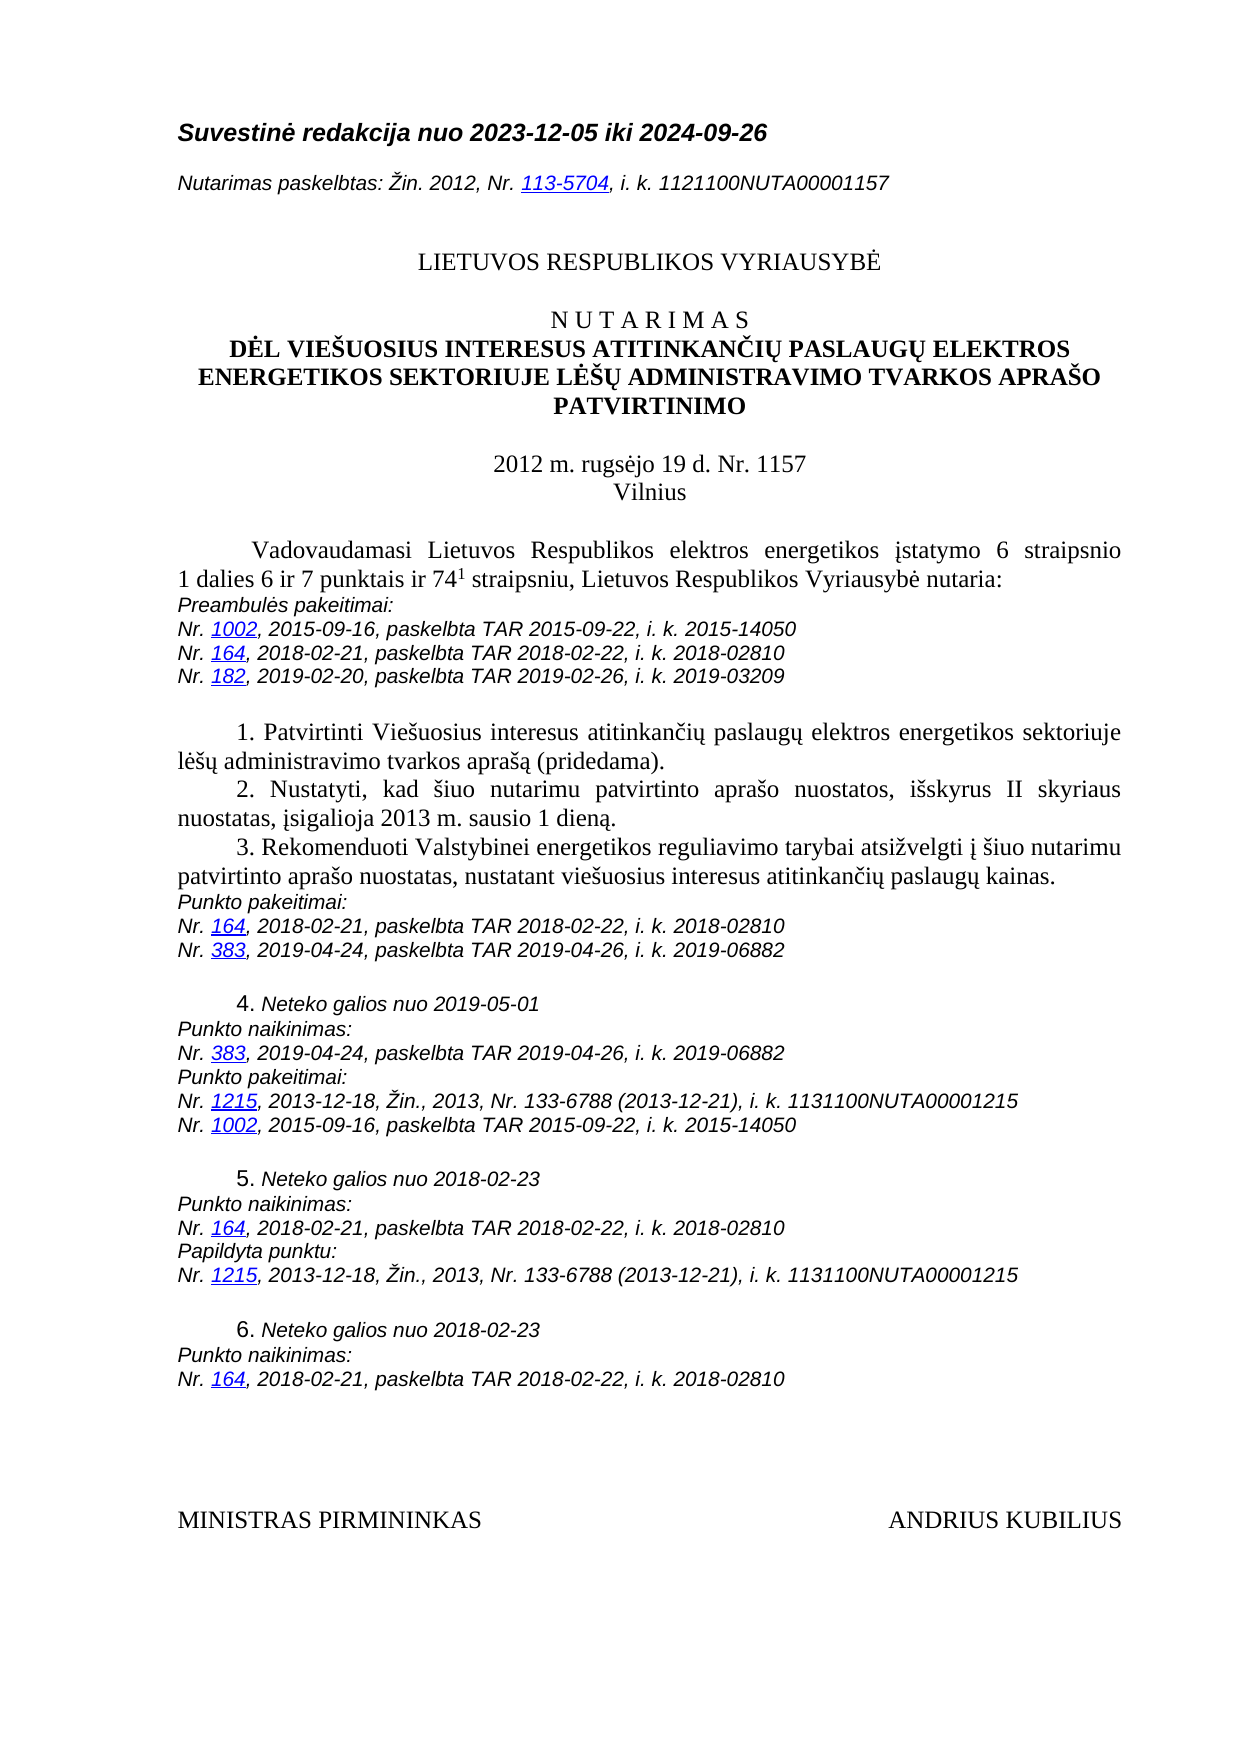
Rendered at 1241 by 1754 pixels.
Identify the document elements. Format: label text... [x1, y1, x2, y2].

text 3. Rekomenduoti Valstybinei energetikos reguliavimo tarybai atsižvelgti į šiuo nutarimu patvirtinto aprašo nuostatas, nustatant viešuosius interesus atitinkančių paslaugų kainas. [177, 832, 1122, 889]
text Punkto naikinimas: [177, 1191, 1122, 1215]
text 4. Neteko galios nuo 2019-05-01 [177, 990, 1122, 1017]
text Papildyta punktu: [177, 1239, 1122, 1263]
text Vilnius [177, 477, 1122, 506]
text Nr. 383, 2019-04-24, paskelbta TAR 2019-04-26, i. k. 2019-06882 [177, 1041, 1122, 1064]
text 6. Neteko galios nuo 2018-02-23 [177, 1316, 1122, 1342]
text Dėl VIEŠUOSIUS INTERESUS ATITINKANČIŲ PASLAUGŲ ELEKTROS ENERGETIKOS SEKTORIUJE LĖŠŲ ADMINISTRAVIMO TVARKOS APRAŠO PATVIRTINIMO [177, 334, 1122, 420]
text Vadovaudamasi Lietuvos Respublikos elektros energetikos įstatymo 6 straipsnio 1 dalies 6 ir 7 punktais ir 741 straipsniu, Lietuvos Respublikos Vyriausybė nutaria: [177, 535, 1122, 592]
text 1. Patvirtinti Viešuosius interesus atitinkančių paslaugų elektros energetikos sektoriuje lėšų administravimo tvarkos aprašą (pridedama). [177, 717, 1122, 774]
text Nr. 182, 2019-02-20, paskelbta TAR 2019-02-26, i. k. 2019-03209 [177, 664, 1122, 688]
text 2. Nustatyti, kad šiuo nutarimu patvirtinto aprašo nuostatos, išskyrus II skyriaus nuostatas, įsigalioja 2013 m. sausio 1 dieną. [177, 774, 1122, 832]
text NUTARIMAS [177, 305, 1122, 334]
text Nutarimas paskelbtas: Žin. 2012, Nr. 113-5704, i. k. 1121100NUTA00001157 [177, 171, 1122, 195]
text Nr. 164, 2018-02-21, paskelbta TAR 2018-02-22, i. k. 2018-02810 [177, 913, 1122, 937]
text 2012 m. rugsėjo 19 d. Nr. 1157 [177, 449, 1122, 477]
text Nr. 1002, 2015-09-16, paskelbta TAR 2015-09-22, i. k. 2015-14050 [177, 616, 1122, 640]
text MINISTRAS PIRMININKAS ANDRIUS KUBILIUS [177, 1505, 1122, 1534]
text Punkto naikinimas: [177, 1342, 1122, 1366]
text Punkto pakeitimai: [177, 1064, 1122, 1088]
text 5. Neteko galios nuo 2018-02-23 [177, 1165, 1122, 1191]
text Nr. 1215, 2013-12-18, Žin., 2013, Nr. 133-6788 (2013-12-21), i. k. 1131100NUTA00001215 [177, 1263, 1122, 1287]
text Nr. 383, 2019-04-24, paskelbta TAR 2019-04-26, i. k. 2019-06882 [177, 937, 1122, 961]
text Punkto pakeitimai: [177, 889, 1122, 913]
text Preambulės pakeitimai: [177, 592, 1122, 616]
text Nr. 1215, 2013-12-18, Žin., 2013, Nr. 133-6788 (2013-12-21), i. k. 1131100NUTA00001215 [177, 1088, 1122, 1112]
text Suvestinė redakcija nuo 2023-12-05 iki 2024-09-26 [177, 118, 1122, 147]
text Lietuvos Respublikos Vyriausybė [177, 247, 1122, 276]
text Nr. 164, 2018-02-21, paskelbta TAR 2018-02-22, i. k. 2018-02810 [177, 640, 1122, 664]
text Punkto naikinimas: [177, 1017, 1122, 1041]
text Nr. 164, 2018-02-21, paskelbta TAR 2018-02-22, i. k. 2018-02810 [177, 1215, 1122, 1239]
text Nr. 1002, 2015-09-16, paskelbta TAR 2015-09-22, i. k. 2015-14050 [177, 1112, 1122, 1136]
text Nr. 164, 2018-02-21, paskelbta TAR 2018-02-22, i. k. 2018-02810 [177, 1366, 1122, 1390]
